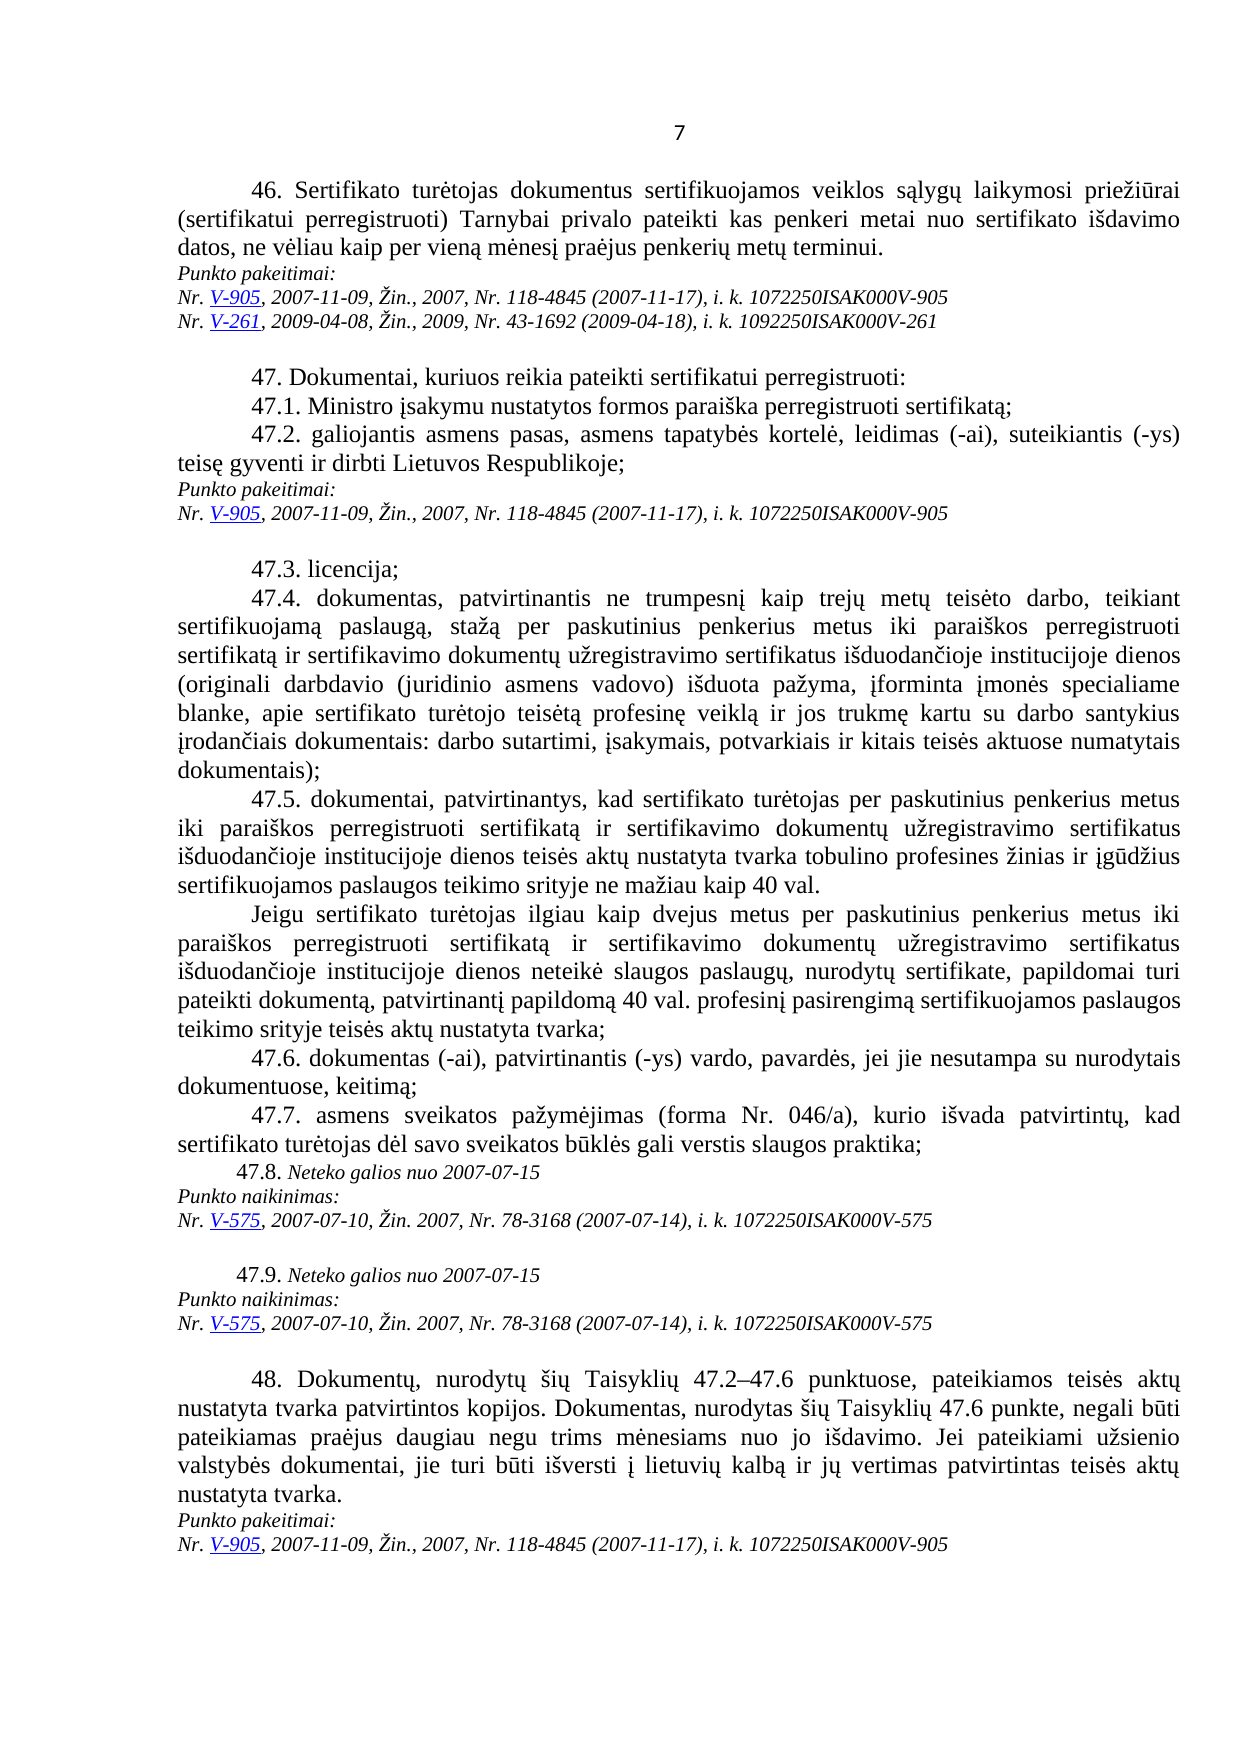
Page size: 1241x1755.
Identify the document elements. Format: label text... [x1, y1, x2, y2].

text 47.2. galiojantis asmens pasas, asmens tapatybės kortelė, leidimas (-ai), suteikiantis (-ys) teisę gyventi ir dirbti Lietuvos Respublikoje; [177, 419, 1181, 477]
text Punkto naikinimas: [177, 1287, 1181, 1311]
text Punkto pakeitimai: [177, 477, 1181, 501]
text 47.5. dokumentai, patvirtinantys, kad sertifikato turėtojas per paskutinius penkerius metus iki paraiškos perregistruoti sertifikatą ir sertifikavimo dokumentų užregistravimo sertifikatus išduodančioje institucijoje dienos teisės aktų nustatyta tvarka tobulino profesines žinias ir įgūdžius sertifikuojamos paslaugos teikimo srityje ne mažiau kaip 40 val. [177, 784, 1181, 899]
text 47.4. dokumentas, patvirtinantis ne trumpesnį kaip trejų metų teisėto darbo, teikiant sertifikuojamą paslaugą, stažą per paskutinius penkerius metus iki paraiškos perregistruoti sertifikatą ir sertifikavimo dokumentų užregistravimo sertifikatus išduodančioje institucijoje dienos (originali darbdavio (juridinio asmens vadovo) išduota pažyma, įforminta įmonės specialiame blanke, apie sertifikato turėtojo teisėtą profesinę veiklą ir jos trukmę kartu su darbo santykius įrodančiais dokumentais: darbo sutartimi, įsakymais, potvarkiais ir kitais teisės aktuose numatytais dokumentais); [177, 583, 1181, 784]
text 47. Dokumentai, kuriuos reikia pateikti sertifikatui perregistruoti: [177, 362, 1181, 391]
text 47.8. Neteko galios nuo 2007-07-15 [177, 1158, 1181, 1184]
text Punkto pakeitimai: [177, 261, 1181, 285]
text 47.6. dokumentas (-ai), patvirtinantis (-ys) vardo, pavardės, jei jie nesutampa su nurodytais dokumentuose, keitimą; [177, 1043, 1181, 1100]
text Nr. V-575, 2007-07-10, Žin. 2007, Nr. 78-3168 (2007-07-14), i. k. 1072250ISAK000V-575 [177, 1311, 1181, 1335]
text Punkto pakeitimai: [177, 1508, 1181, 1532]
text 46. Sertifikato turėtojas dokumentus sertifikuojamos veiklos sąlygų laikymosi priežiūrai (sertifikatui perregistruoti) Tarnybai privalo pateikti kas penkeri metai nuo sertifikato išdavimo datos, ne vėliau kaip per vieną mėnesį praėjus penkerių metų terminui. [177, 175, 1181, 261]
text 47.7. asmens sveikatos pažymėjimas (forma Nr. 046/a), kurio išvada patvirtintų, kad sertifikato turėtojas dėl savo sveikatos būklės gali verstis slaugos praktika; [177, 1100, 1181, 1158]
text 47.9. Neteko galios nuo 2007-07-15 [177, 1261, 1181, 1287]
text Nr. V-905, 2007-11-09, Žin., 2007, Nr. 118-4845 (2007-11-17), i. k. 1072250ISAK000V-905 [177, 1532, 1181, 1556]
text Punkto naikinimas: [177, 1184, 1181, 1208]
text Nr. V-261, 2009-04-08, Žin., 2009, Nr. 43-1692 (2009-04-18), i. k. 1092250ISAK000V-261 [177, 309, 1181, 333]
text Nr. V-905, 2007-11-09, Žin., 2007, Nr. 118-4845 (2007-11-17), i. k. 1072250ISAK000V-905 [177, 501, 1181, 525]
text Nr. V-575, 2007-07-10, Žin. 2007, Nr. 78-3168 (2007-07-14), i. k. 1072250ISAK000V-575 [177, 1208, 1181, 1232]
text Jeigu sertifikato turėtojas ilgiau kaip dvejus metus per paskutinius penkerius metus iki paraiškos perregistruoti sertifikatą ir sertifikavimo dokumentų užregistravimo sertifikatus išduodančioje institucijoje dienos neteikė slaugos paslaugų, nurodytų sertifikate, papildomai turi pateikti dokumentą, patvirtinantį papildomą 40 val. profesinį pasirengimą sertifikuojamos paslaugos teikimo srityje teisės aktų nustatyta tvarka; [177, 899, 1181, 1043]
text 47.1. Ministro įsakymu nustatytos formos paraiška perregistruoti sertifikatą; [177, 391, 1181, 419]
text Nr. V-905, 2007-11-09, Žin., 2007, Nr. 118-4845 (2007-11-17), i. k. 1072250ISAK000V-905 [177, 285, 1181, 309]
text 48. Dokumentų, nurodytų šių Taisyklių 47.2–47.6 punktuose, pateikiamos teisės aktų nustatyta tvarka patvirtintos kopijos. Dokumentas, nurodytas šių Taisyklių 47.6 punkte, negali būti pateikiamas praėjus daugiau negu trims mėnesiams nuo jo išdavimo. Jei pateikiami užsienio valstybės dokumentai, jie turi būti išversti į lietuvių kalbą ir jų vertimas patvirtintas teisės aktų nustatyta tvarka. [177, 1364, 1181, 1508]
text 47.3. licencija; [177, 554, 1181, 583]
